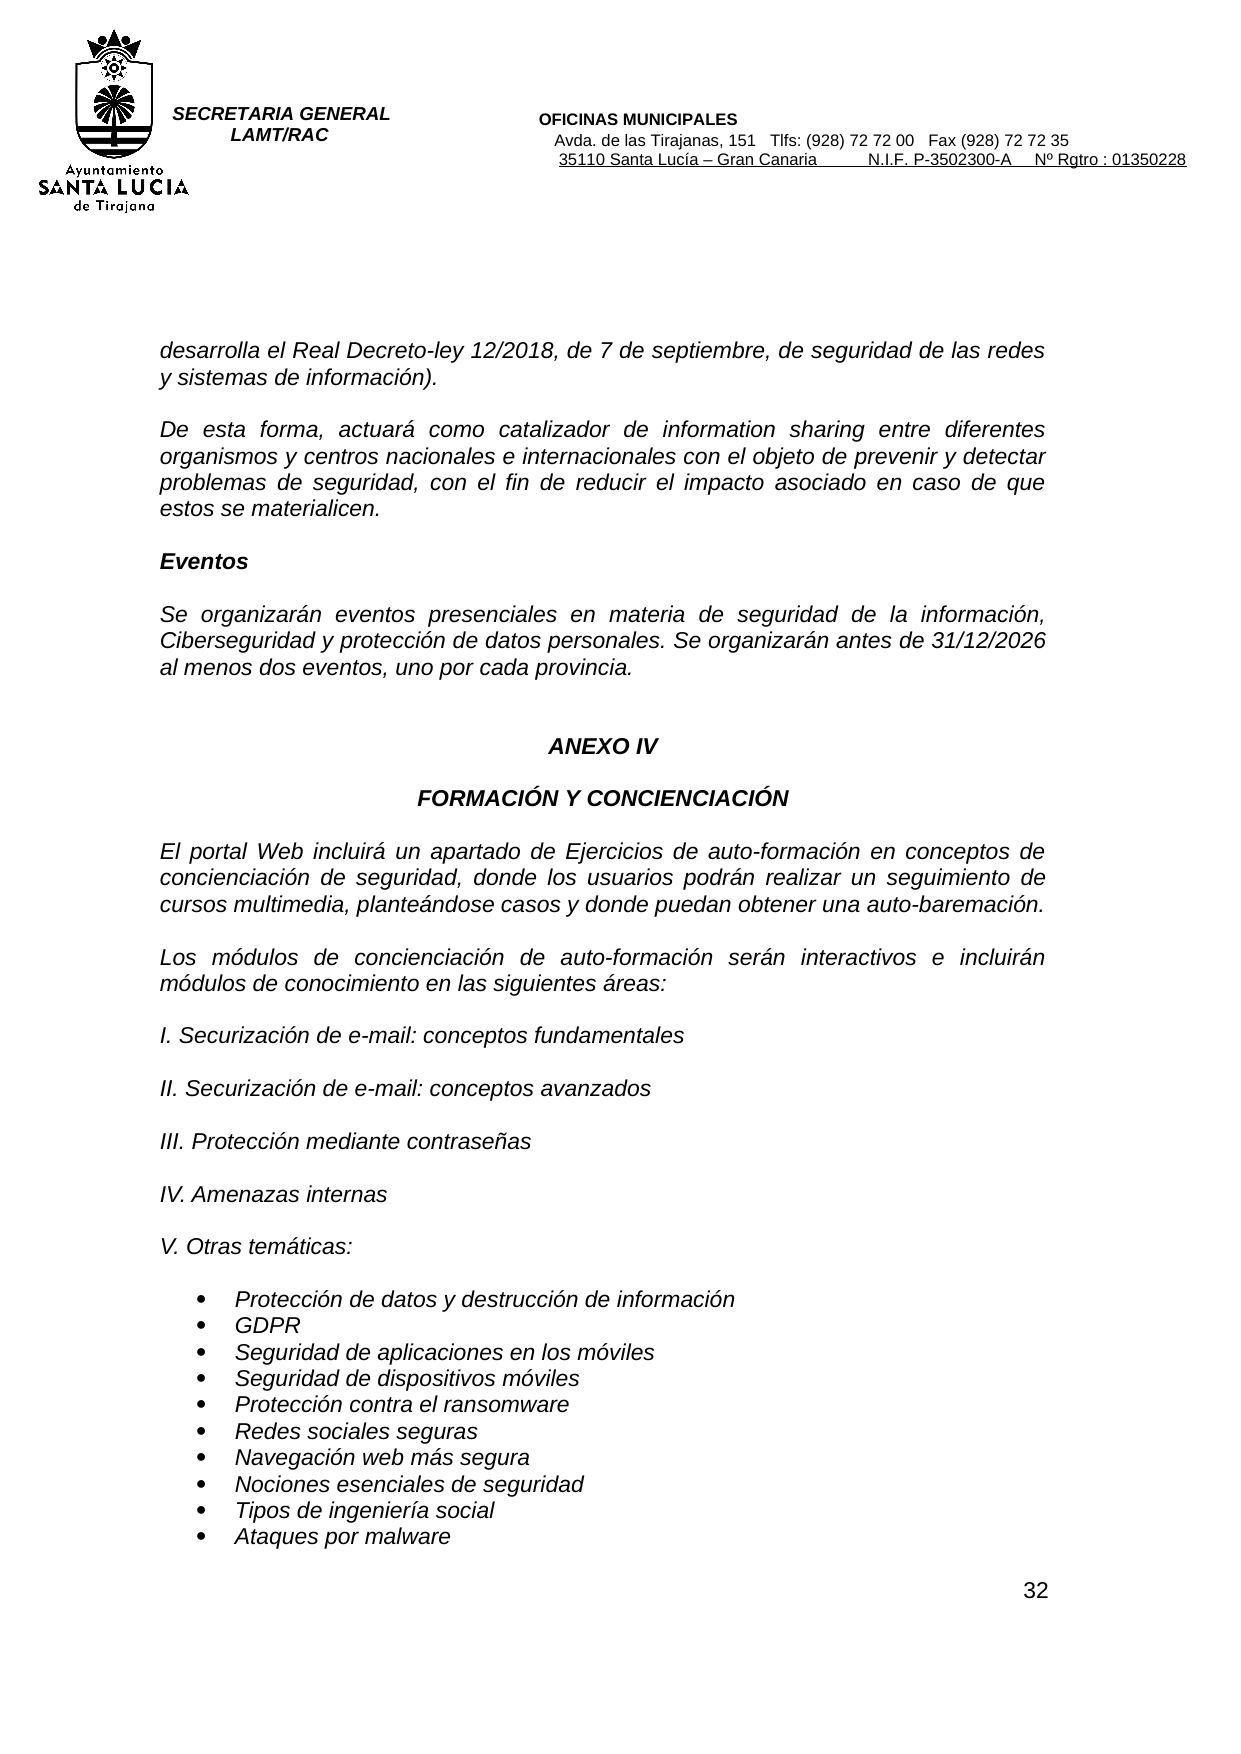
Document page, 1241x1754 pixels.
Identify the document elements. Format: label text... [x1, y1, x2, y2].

text I. Securización de e-mail: conceptos fundamentales [159, 1022, 1048, 1049]
list Protección de datos y destrucción de información [197, 1286, 1048, 1312]
list Protección contra el ransomware [197, 1391, 1048, 1418]
text Se organizarán eventos presenciales en materia de seguridad de la información, Ciberseguridad y protección de datos personales. Se organizarán antes de 31/12/2026 al menos dos eventos, uno por cada provincia. [159, 601, 1048, 680]
list Ataques por malware [197, 1523, 1048, 1549]
list Nociones esenciales de seguridad [197, 1471, 1048, 1497]
list Seguridad de dispositivos móviles [197, 1365, 1048, 1391]
list GDPR [197, 1312, 1048, 1339]
text V. Otras temáticas: [159, 1233, 1048, 1260]
list Navegación web más segura [197, 1444, 1048, 1471]
text desarrolla el Real Decreto-ley 12/2018, de 7 de septiembre, de seguridad de las redes y sistemas de información). [159, 337, 1048, 390]
text II. Securización de e-mail: conceptos avanzados [159, 1075, 1048, 1102]
text El portal Web incluirá un apartado de Ejercicios de auto-formación en conceptos de concienciación de seguridad, donde los usuarios podrán realizar un seguimiento de cursos multimedia, planteándose casos y donde puedan obtener una auto-baremación. [159, 838, 1048, 917]
text ANEXO IV [159, 733, 1048, 759]
text III. Protección mediante contraseñas [159, 1128, 1048, 1154]
text IV. Amenazas internas [159, 1181, 1048, 1207]
text De esta forma, actuará como catalizador de information sharing entre diferentes organismos y centros nacionales e internacionales con el objeto de prevenir y detectar problemas de seguridad, con el fin de reducir el impacto asociado en caso de que estos se materialicen. [159, 416, 1048, 522]
list Redes sociales seguras [197, 1418, 1048, 1444]
list Tipos de ingeniería social [197, 1497, 1048, 1523]
text Los módulos de concienciación de auto-formación serán interactivos e incluirán módulos de conocimiento en las siguientes áreas: [159, 943, 1048, 996]
list Seguridad de aplicaciones en los móviles [197, 1339, 1048, 1365]
text FORMACIÓN Y CONCIENCIACIÓN [159, 785, 1048, 812]
text Eventos [159, 548, 1048, 574]
